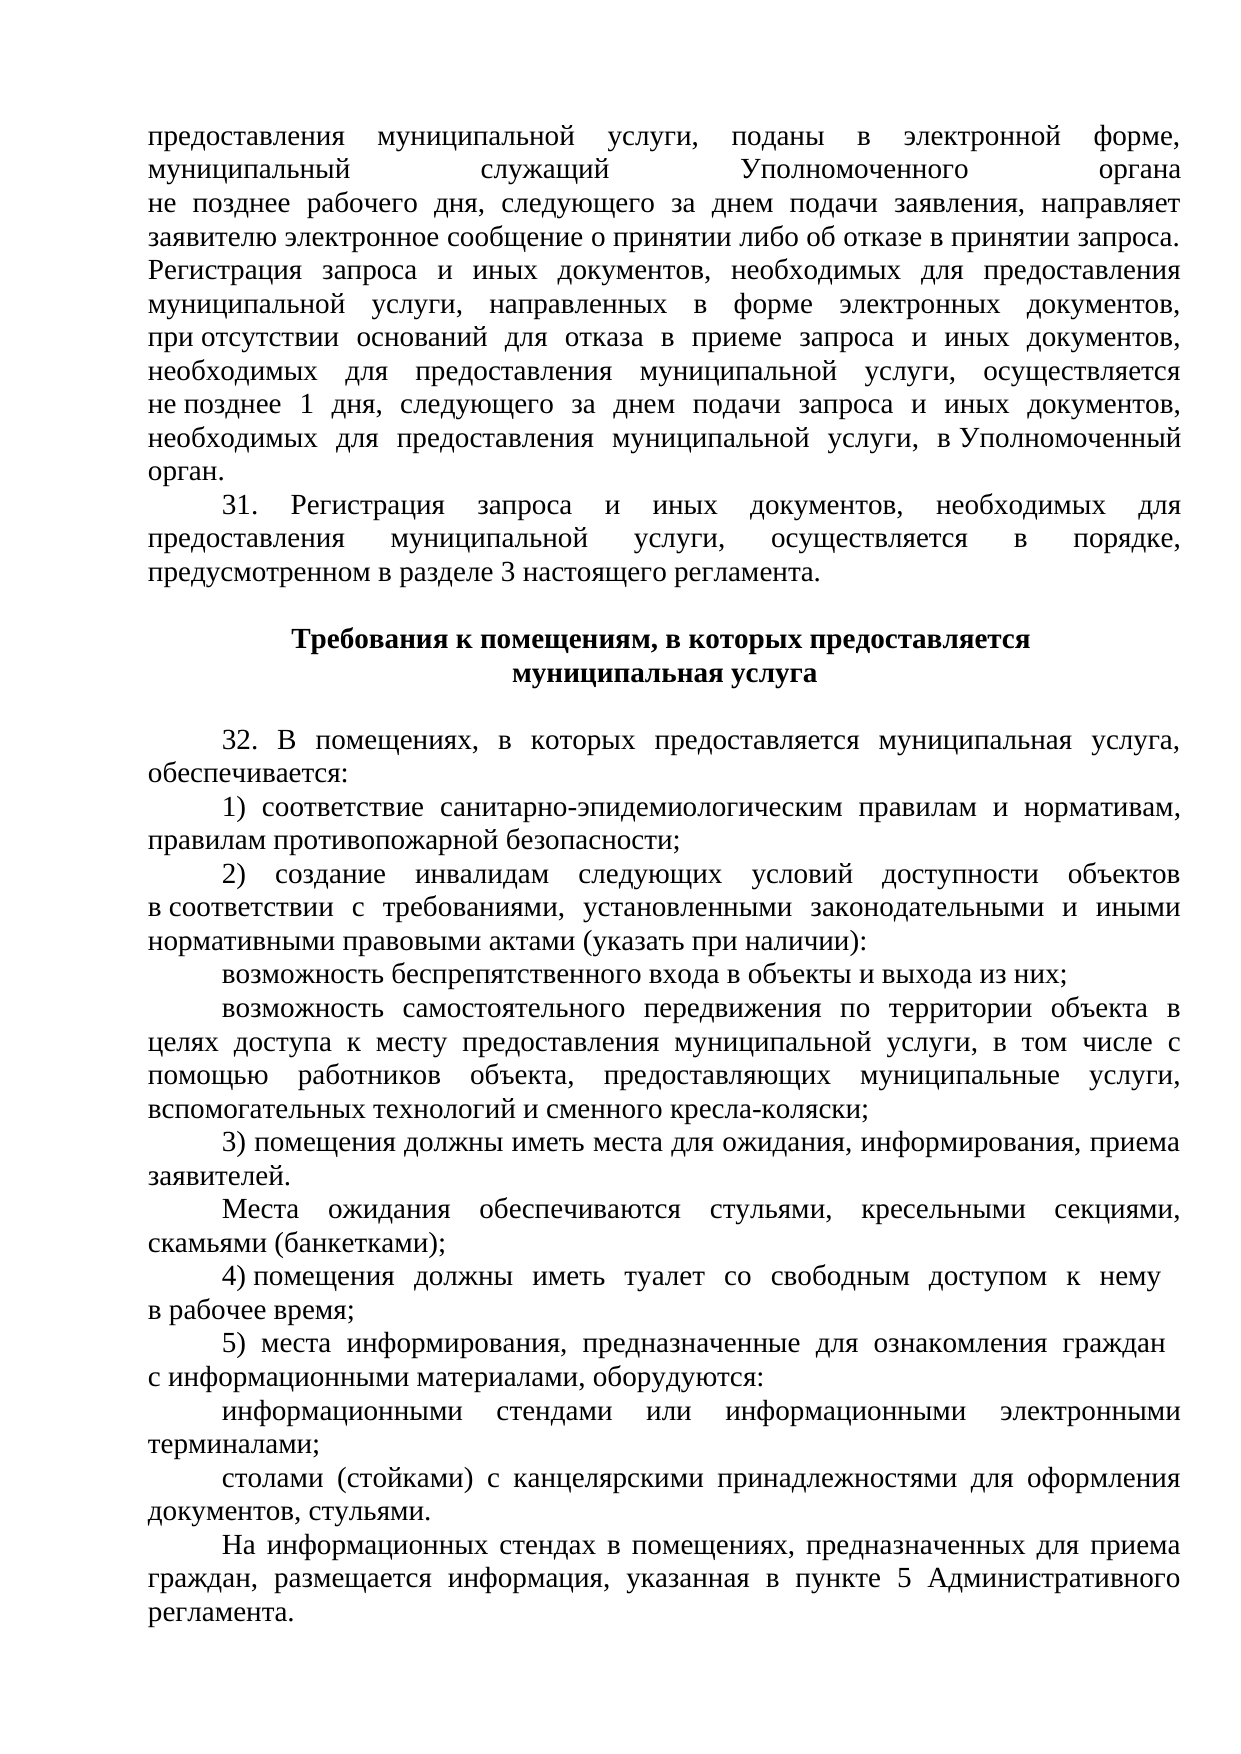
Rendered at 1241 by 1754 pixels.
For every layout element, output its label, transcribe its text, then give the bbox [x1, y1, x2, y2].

text информационными стендами или информационными электронными терминалами; [148, 1393, 1181, 1460]
text 32. В помещениях, в которых предоставляется муниципальная услуга, обеспечивается: [148, 722, 1181, 789]
text предоставления муниципальной услуги, поданы в электронной форме, муниципальный служащий Уполномоченного органа не позднее рабочего дня, следующего за днем подачи заявления, направляет заявителю электронное сообщение о принятии либо об отказе в принятии запроса. Регистрация запроса и иных документов, необходимых для предоставления муниципальной услуги, направленных в форме электронных документов, при отсутствии оснований для отказа в приеме запроса и иных документов, необходимых для предоставления муниципальной услуги, осуществляется не позднее 1 дня, следующего за днем подачи запроса и иных документов, необходимых для предоставления муниципальной услуги, в Уполномоченный орган. [148, 118, 1181, 487]
text На информационных стендах в помещениях, предназначенных для приема граждан, размещается информация, указанная в пункте 5 Административного регламента. [148, 1527, 1181, 1627]
text 5) места информирования, предназначенные для ознакомления граждан с информационными материалами, оборудуются: [148, 1326, 1181, 1393]
text 4) помещения должны иметь туалет со свободным доступом к нему в рабочее время; [148, 1258, 1181, 1326]
text 2) создание инвалидам следующих условий доступности объектов в соответствии с требованиями, установленными законодательными и иными нормативными правовыми актами (указать при наличии): [148, 856, 1181, 957]
text Места ожидания обеспечиваются стульями, кресельными секциями, скамьями (банкетками); [148, 1191, 1181, 1258]
text возможность самостоятельного передвижения по территории объекта в целях доступа к месту предоставления муниципальной услуги, в том числе с помощью работников объекта, предоставляющих муниципальные услуги, вспомогательных технологий и сменного кресла-коляски; [148, 990, 1181, 1124]
text возможность беспрепятственного входа в объекты и выхода из них; [148, 957, 1181, 990]
text 1) соответствие санитарно-эпидемиологическим правилам и нормативам, правилам противопожарной безопасности; [148, 789, 1181, 856]
text столами (стойками) с канцелярскими принадлежностями для оформления документов, стульями. [148, 1460, 1181, 1527]
text 3) помещения должны иметь места для ожидания, информирования, приема заявителей. [148, 1124, 1181, 1191]
text Требования к помещениям, в которых предоставляется муниципальная услуга [148, 621, 1181, 688]
text 31. Регистрация запроса и иных документов, необходимых для предоставления муниципальной услуги, осуществляется в порядке, предусмотренном в разделе 3 настоящего регламента. [148, 487, 1181, 588]
